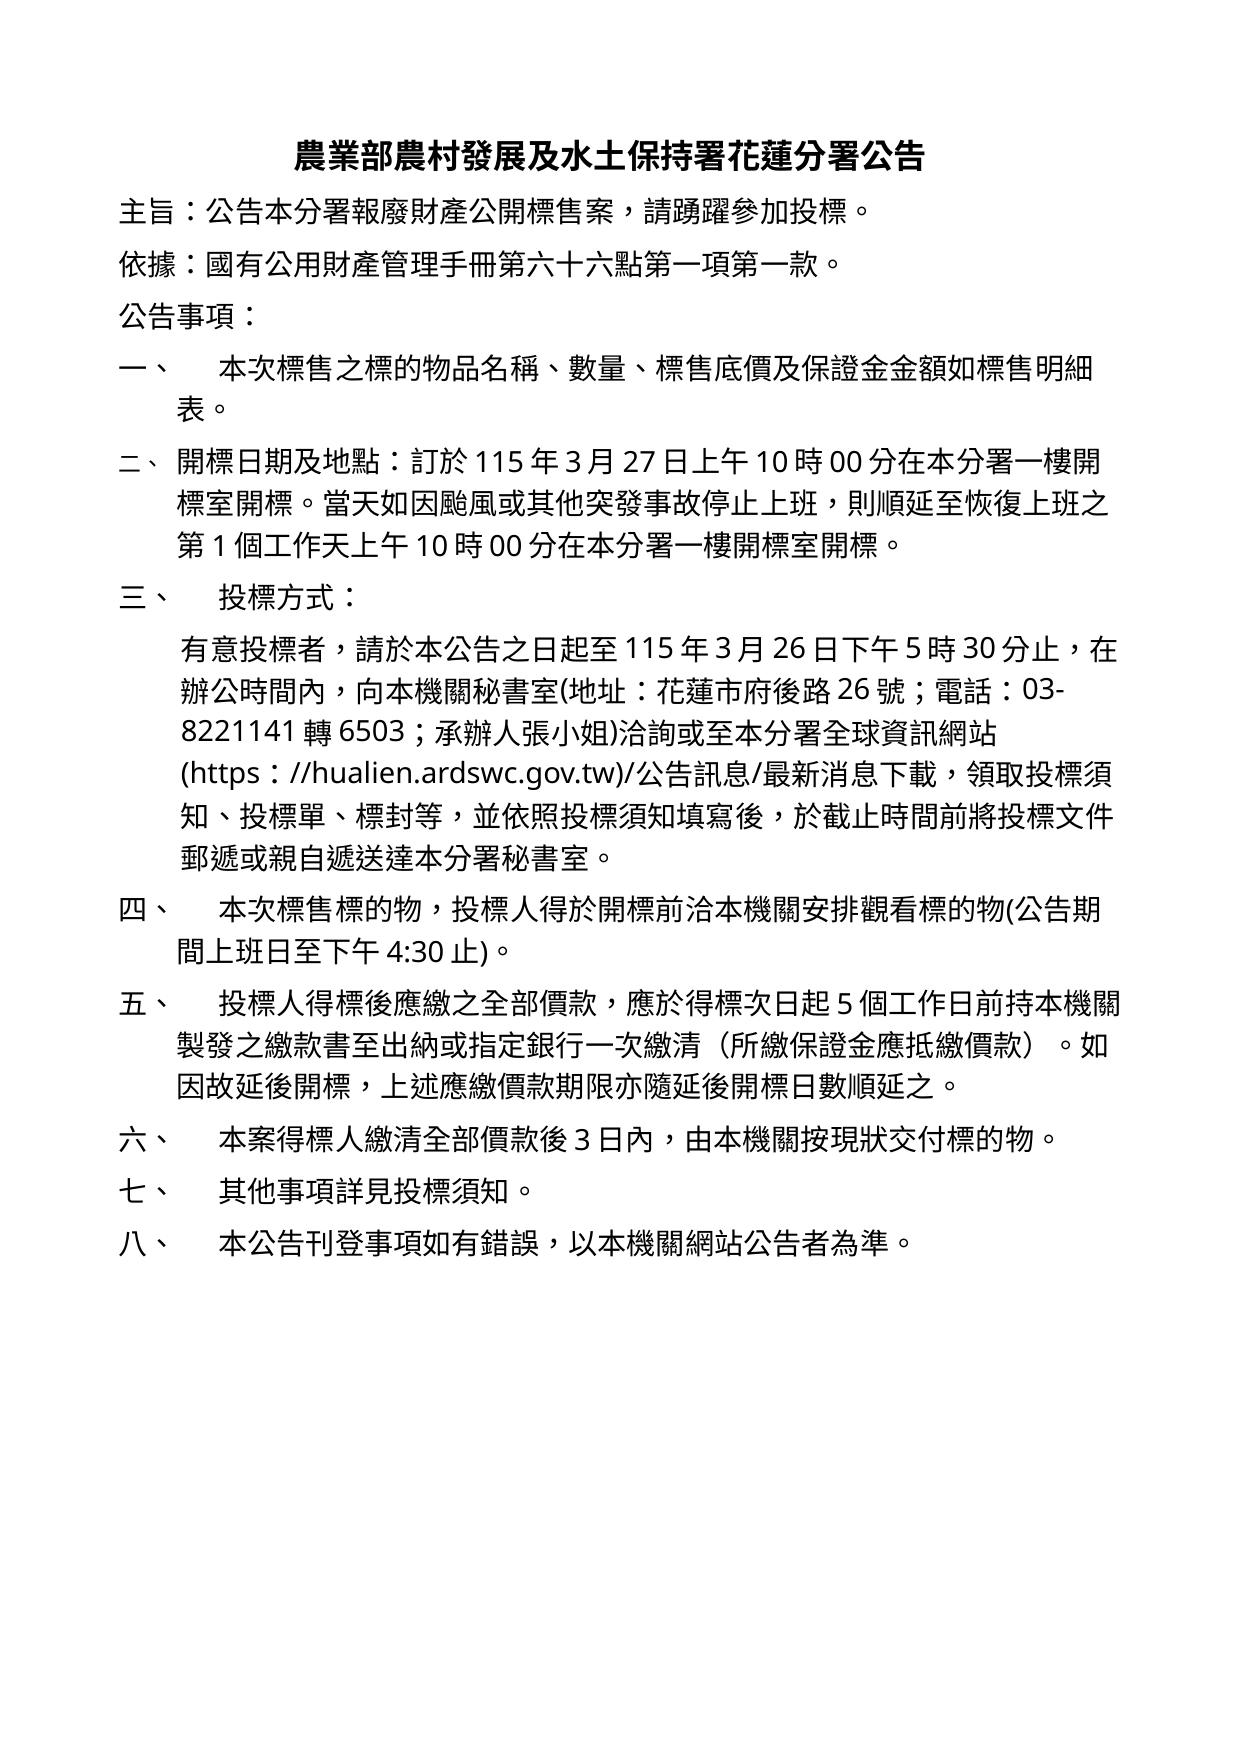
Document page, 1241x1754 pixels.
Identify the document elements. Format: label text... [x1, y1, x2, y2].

list 投標人得標後應繳之全部價款，應於得標次日起5個工作日前持本機關製發之繳款書至出納或指定銀行一次繳清（所繳保證金應抵繳價款）。如因故延後開標，上述應繳價款期限亦隨延後開標日數順延之。 [118, 981, 1122, 1106]
list 開標日期及地點：訂於115年3月27日上午10時00分在本分署一樓開標室開標。當天如因颱風或其他突發事故停止上班，則順延至恢復上班之第1個工作天上午10時00分在本分署一樓開標室開標。 [118, 439, 1122, 564]
text 農業部農村發展及水土保持署花蓮分署公告 [133, 127, 1088, 179]
list 有意投標者，請於本公告之日起至115年3月26日下午5時30分止，在辦公時間內，向本機關秘書室(地址：花蓮市府後路26號；電話：03-8221141轉6503；承辦人張小姐)洽詢或至本分署全球資訊網站(https：//hualien.ardswc.gov.tw)/公告訊息/最新消息下載，領取投標須知、投標單、標封等，並依照投標須知填寫後，於截止時間前將投標文件郵遞或親自遞送達本分署秘書室。 [181, 627, 1122, 877]
list 本案得標人繳清全部價款後3日內，由本機關按現狀交付標的物。 [118, 1117, 1122, 1158]
list 本公告刊登事項如有錯誤，以本機關網站公告者為準。 [118, 1221, 1122, 1262]
text 依據：國有公用財產管理手冊第六十六點第一項第一款。 [118, 242, 1122, 283]
text 公告事項： [118, 294, 1122, 335]
list 本次標售之標的物品名稱、數量、標售底價及保證金金額如標售明細表。 [118, 346, 1122, 429]
list 投標方式： [118, 575, 1122, 617]
text 主旨：公告本分署報廢財產公開標售案，請踴躍參加投標。 [118, 189, 1122, 231]
list 其他事項詳見投標須知。 [118, 1169, 1122, 1210]
list 本次標售標的物，投標人得於開標前洽本機關安排觀看標的物(公告期間上班日至下午4:30止)。 [118, 887, 1122, 971]
